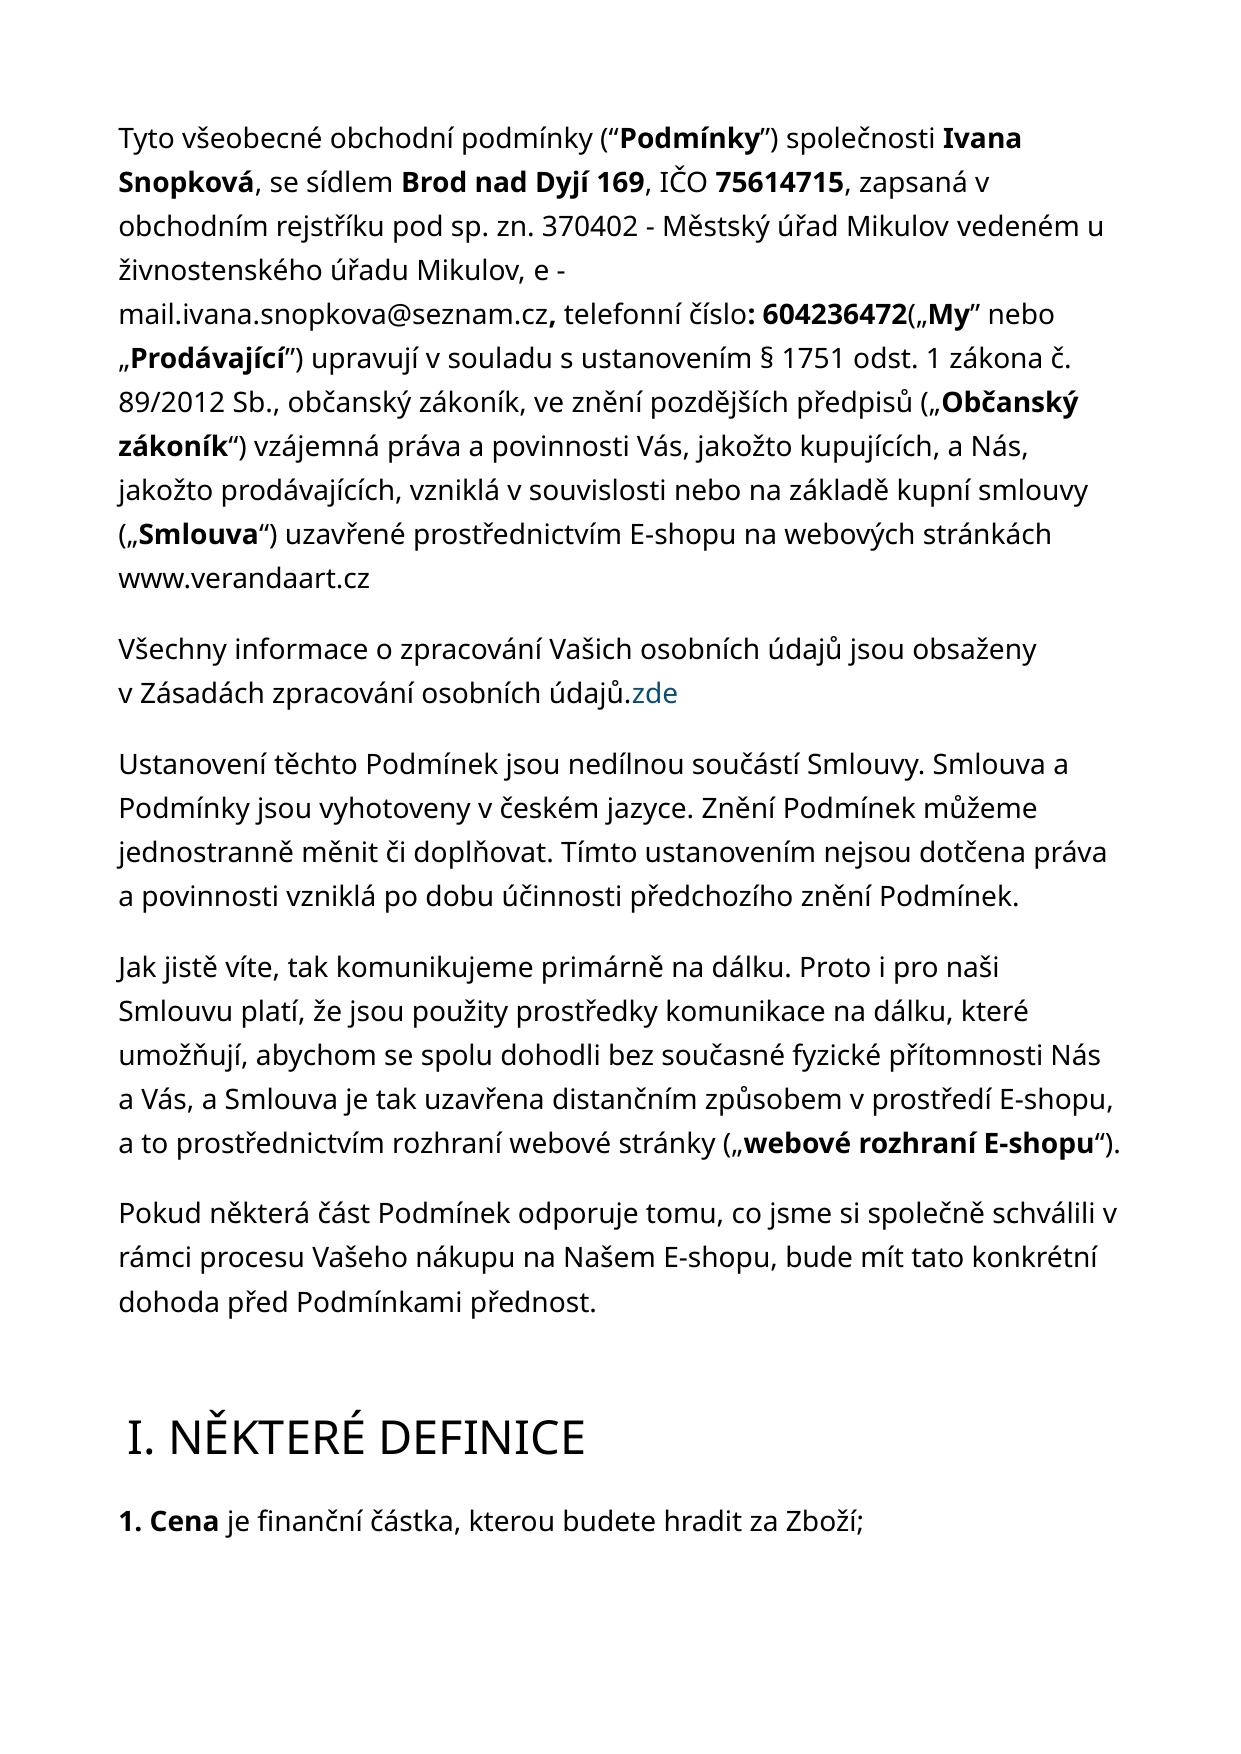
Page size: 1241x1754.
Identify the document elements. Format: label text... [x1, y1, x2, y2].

text 1. Cena je finanční částka, kterou budete hradit za Zboží; [118, 1501, 1122, 1539]
text Pokud některá část Podmínek odporuje tomu, co jsme si společně schválili v rámci procesu Vašeho nákupu na Našem E-shopu, bude mít tato konkrétní dohoda před Podmínkami přednost. [118, 1194, 1122, 1320]
text Jak jistě víte, tak komunikujeme primárně na dálku. Proto i pro naši Smlouvu platí, že jsou použity prostředky komunikace na dálku, které umožňují, abychom se spolu dohodli bez současné fyzické přítomnosti Nás a Vás, a Smlouva je tak uzavřena distančním způsobem v prostředí E-shopu, a to prostřednictvím rozhraní webové stránky („webové rozhraní E-shopu“). [118, 947, 1122, 1161]
text Tyto všeobecné obchodní podmínky (“Podmínky”) společnosti Ivana Snopková, se sídlem Brod nad Dyjí 169, IČO 75614715, zapsaná v obchodním rejstříku pod sp. zn. 370402 - Městský úřad Mikulov vedeném u živnostenského úřadu Mikulov, e -mail.ivana.snopkova@seznam.cz, telefonní číslo: 604236472(„My” nebo „Prodávající”) upravují v souladu s ustanovením § 1751 odst. 1 zákona č. 89/2012 Sb., občanský zákoník, ve znění pozdějších předpisů („Občanský zákoník“) vzájemná práva a povinnosti Vás, jakožto kupujících, a Nás, jakožto prodávajících, vzniklá v souvislosti nebo na základě kupní smlouvy („Smlouva“) uzavřené prostřednictvím E-shopu na webových stránkách www.verandaart.cz [118, 118, 1122, 597]
text Ustanovení těchto Podmínek jsou nedílnou součástí Smlouvy. Smlouva a Podmínky jsou vyhotoveny v českém jazyce. Znění Podmínek můžeme jednostranně měnit či doplňovat. Tímto ustanovením nejsou dotčena práva a povinnosti vzniklá po dobu účinnosti předchozího znění Podmínek. [118, 744, 1122, 914]
subtitle I. NĚKTERÉ DEFINICE [118, 1404, 1122, 1468]
text Všechny informace o zpracování Vašich osobních údajů jsou obsaženy v Zásadách zpracování osobních údajů.zde [118, 629, 1122, 712]
